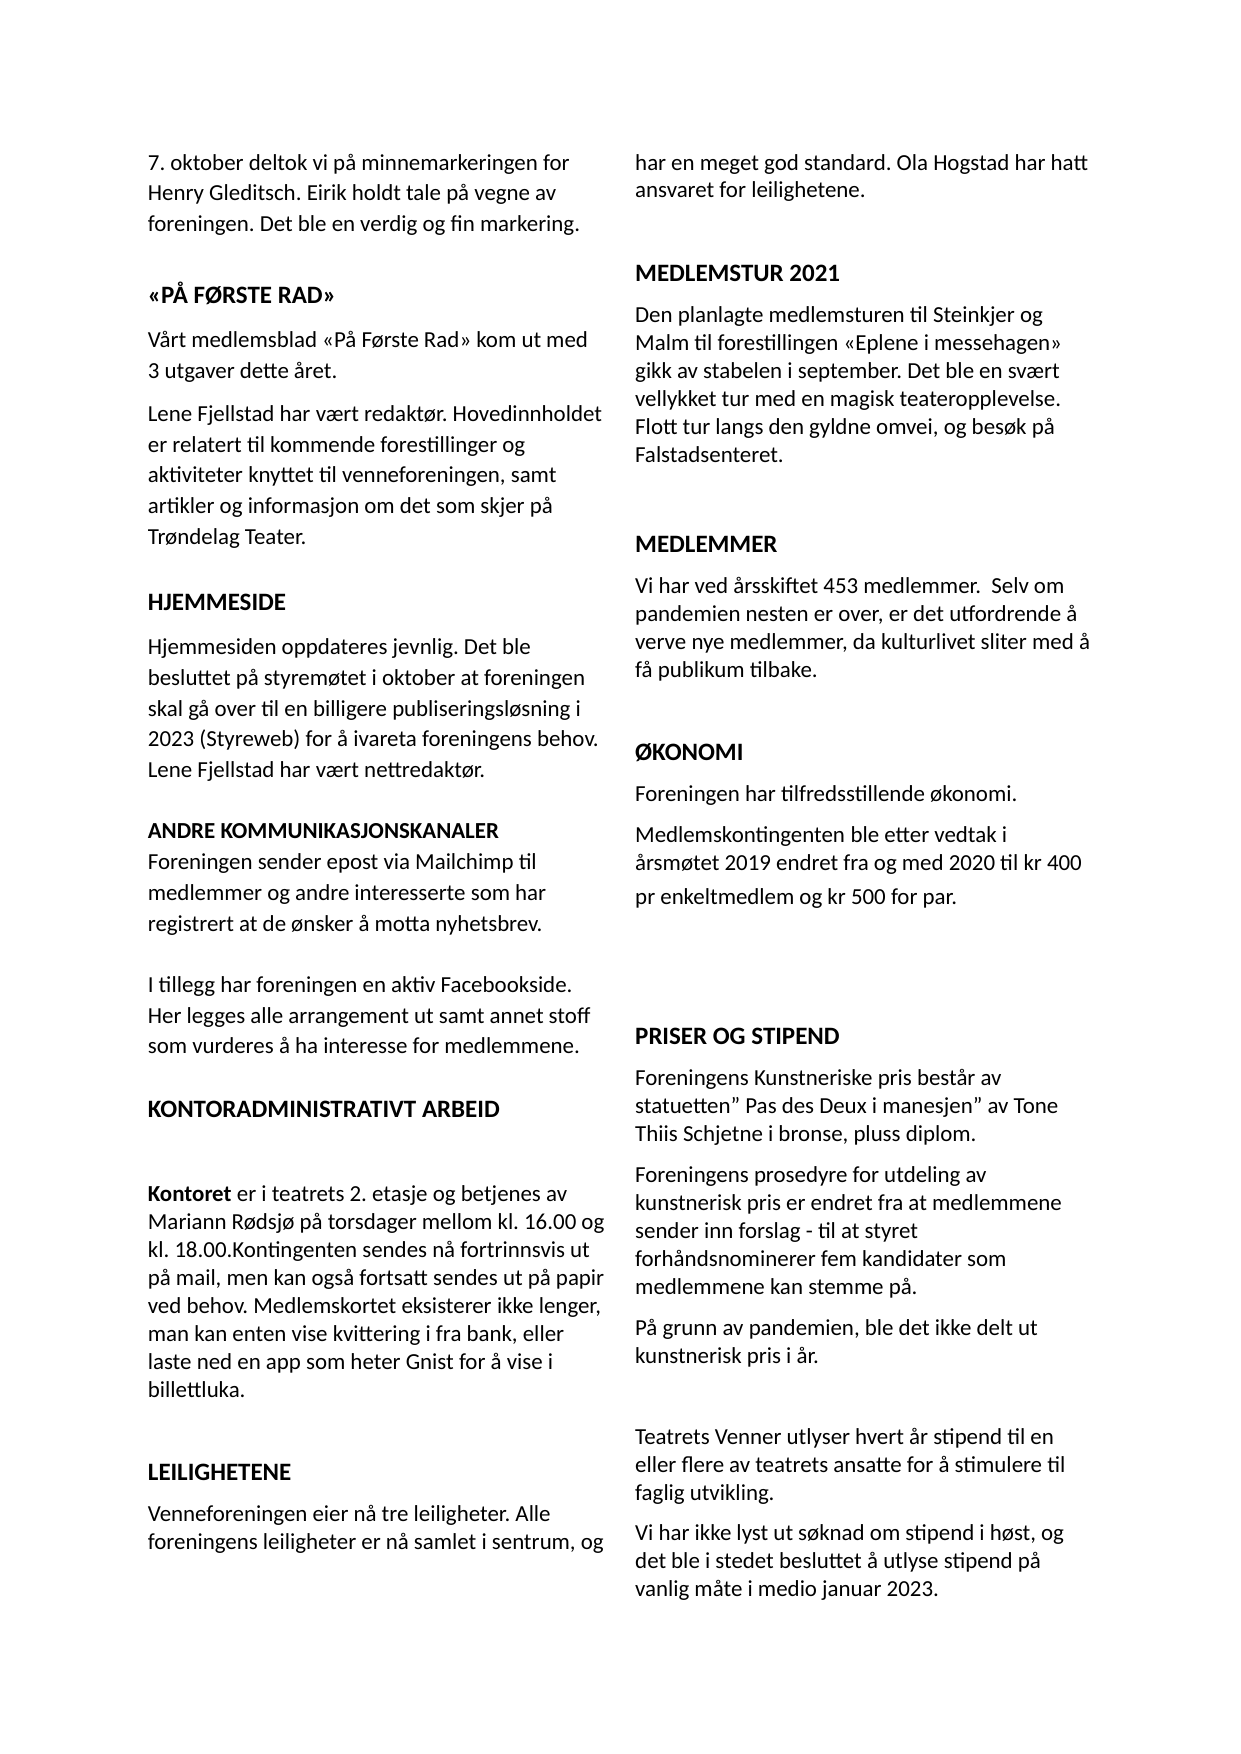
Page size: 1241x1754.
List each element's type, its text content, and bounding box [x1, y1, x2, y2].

text ØKONOMI [635, 737, 1093, 767]
text HJEMMESIDE [148, 586, 605, 617]
text Foreningens Kunstneriske pris består av statuetten” Pas des Deux i manesjen” av Tone Thiis Schjetne i bronse, pluss diplom. [635, 1063, 1093, 1148]
text MEDLEMSTUR 2021 [635, 257, 1093, 287]
text I tillegg har foreningen en aktiv Facebookside. Her legges alle arrangement ut samt annet stoff som vurderes å ha interesse for medlemmene. [148, 970, 605, 1060]
text «PÅ FØRSTE RAD» [148, 279, 605, 309]
text Vi har ikke lyst ut søknad om stipend i høst, og det ble i stedet besluttet å utlyse stipend på vanlig måte i medio januar 2023. [635, 1518, 1093, 1602]
text På grunn av pandemien, ble det ikke delt ut kunstnerisk pris i år. [635, 1313, 1093, 1369]
text Den planlagte medlemsturen til Steinkjer og Malm til forestillingen «Eplene i messehagen» gikk av stabelen i september. Det ble en svært vellykket tur med en magisk teateropplevelse. Flott tur langs den gyldne omvei, og besøk på Falstadsenteret. [635, 300, 1093, 468]
text Vi har ved årsskiftet 453 medlemmer. Selv om pandemien nesten er over, er det utfordrende å verve nye medlemmer, da kulturlivet sliter med å få publikum tilbake. [635, 571, 1093, 683]
text Teatrets Venner utlyser hvert år stipend til en eller flere av teatrets ansatte for å stimulere til faglig utvikling. [635, 1422, 1093, 1506]
text Foreningens prosedyre for utdeling av kunstnerisk pris er endret fra at medlemmene sender inn forslag - til at styret forhåndsnominerer fem kandidater som medlemmene kan stemme på. [635, 1160, 1093, 1300]
text har en meget god standard. Ola Hogstad har hatt ansvaret for leilighetene. [635, 148, 1093, 204]
text Hjemmesiden oppdateres jevnlig. Det ble besluttet på styremøtet i oktober at foreningen skal gå over til en billigere publiseringsløsning i 2023 (Styreweb) for å ivareta foreningens behov. Lene Fjellstad har vært nettredaktør. [148, 632, 605, 783]
text Foreningen sender epost via Mailchimp til medlemmer og andre interesserte som har registrert at de ønsker å motta nyhetsbrev. [148, 847, 605, 937]
text KONTORADMINISTRATIVT ARBEID [148, 1093, 605, 1124]
text LEILIGHETENE [148, 1456, 605, 1487]
text Lene Fjellstad har vært redaktør. Hovedinnholdet er relatert til kommende forestillinger og aktiviteter knyttet til venneforeningen, samt artikler og informasjon om det som skjer på Trøndelag Teater. [148, 399, 605, 550]
text 7. oktober deltok vi på minnemarkeringen for Henry Gleditsch. Eirik holdt tale på vegne av foreningen. Det ble en verdig og fin markering. [148, 148, 605, 237]
text Kontoret er i teatrets 2. etasje og betjenes av Mariann Rødsjø på torsdager mellom kl. 16.00 og kl. 18.00.Kontingenten sendes nå fortrinnsvis ut på mail, men kan også fortsatt sendes ut på papir ved behov. Medlemskortet eksisterer ikke lenger, man kan enten vise kvittering i fra bank, eller laste ned en app som heter Gnist for å vise i billettluka. [148, 1179, 605, 1403]
text MEDLEMMER [635, 528, 1093, 559]
text PRISER OG STIPEND [635, 1021, 1093, 1051]
text Venneforeningen eier nå tre leiligheter. Alle foreningens leiligheter er nå samlet i sentrum, og [148, 1499, 605, 1555]
text Medlemskontingenten ble etter vedtak i årsmøtet 2019 endret fra og med 2020 til kr 400 pr enkeltmedlem og kr 500 for par. [635, 820, 1093, 912]
text Vårt medlemsblad «På Første Rad» kom ut med 3 utgaver dette året. [148, 325, 605, 384]
text Foreningen har tilfredsstillende økonomi. [635, 779, 1093, 808]
text ANDRE KOMMUNIKASJONSKANALER [148, 817, 605, 844]
